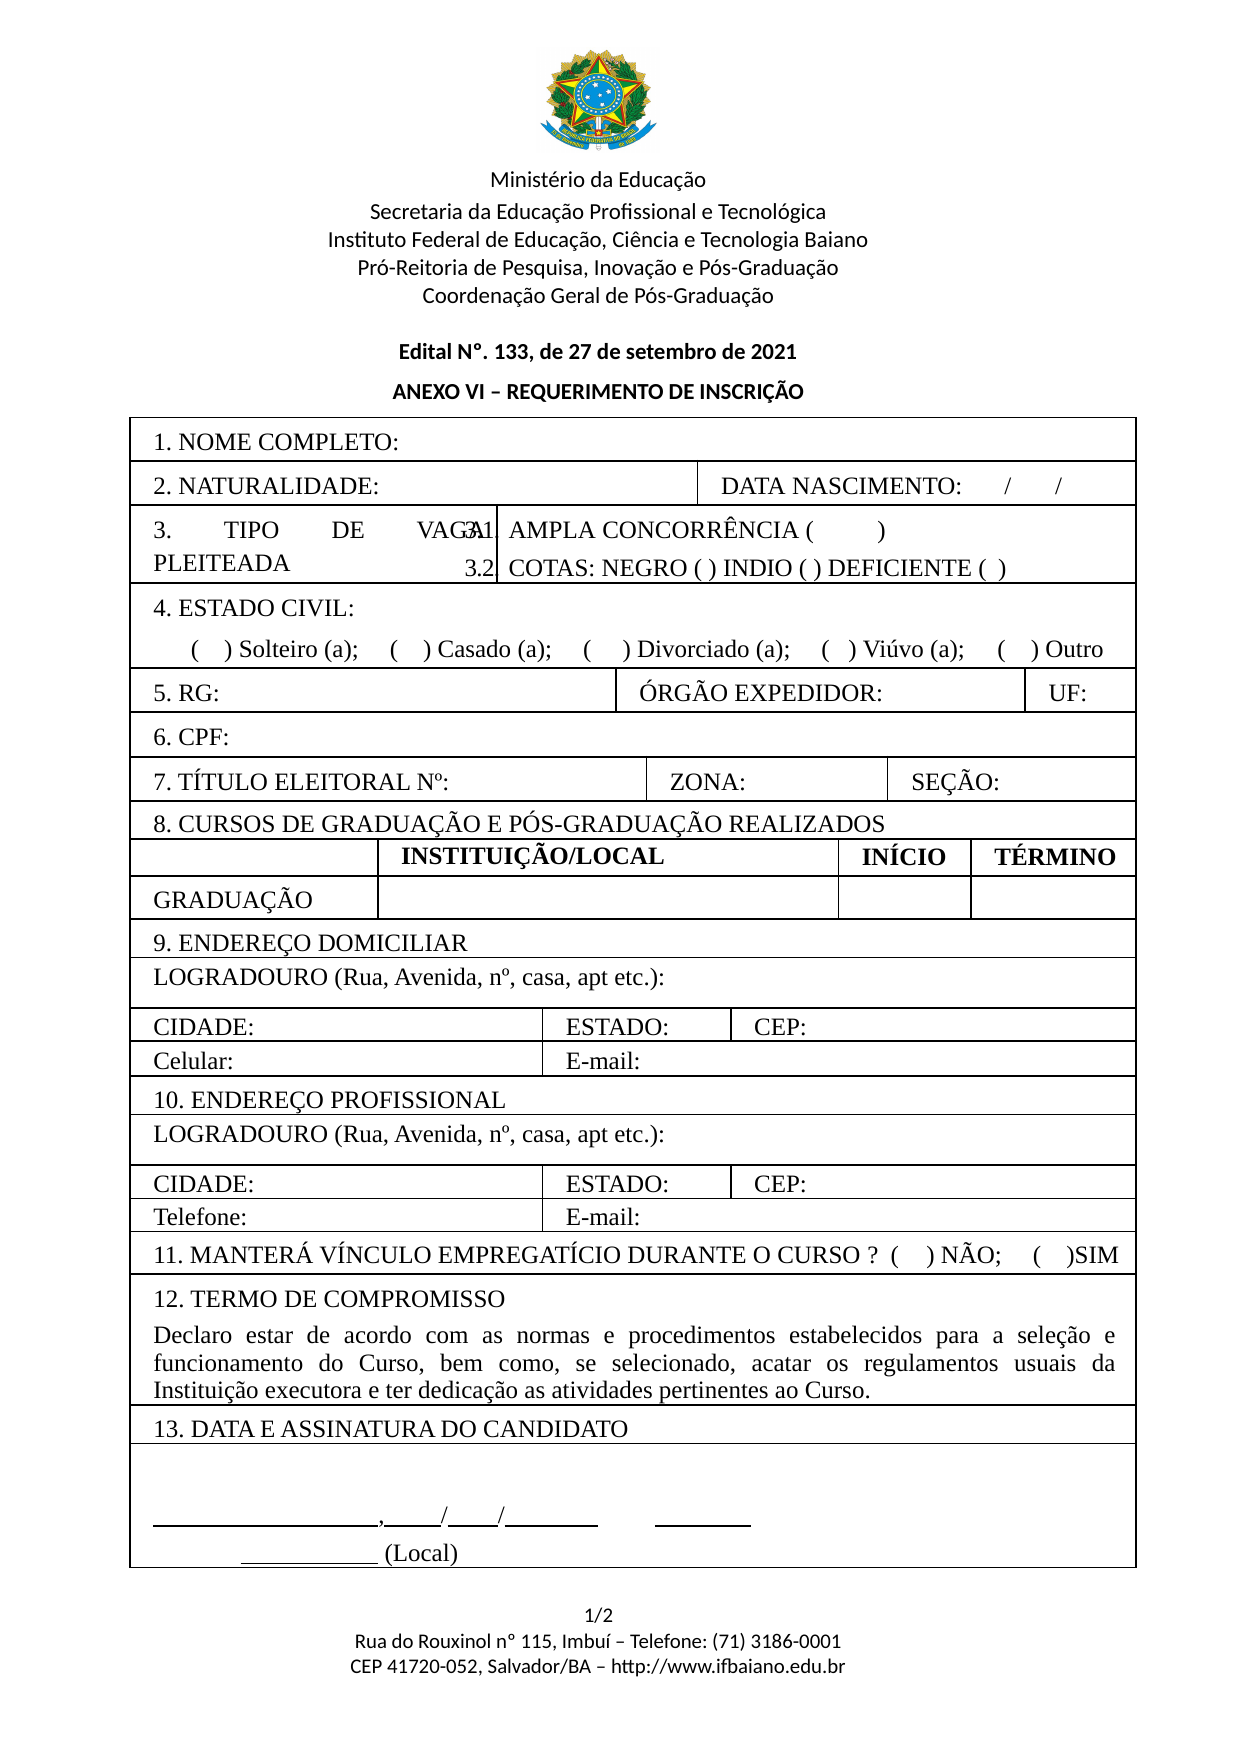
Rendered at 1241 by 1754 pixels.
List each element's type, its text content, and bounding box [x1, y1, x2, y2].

table_cell [972, 877, 1135, 918]
table_header 1. NOME COMPLETO: [131, 418, 1135, 459]
table_cell Telefone: [131, 1199, 542, 1231]
table_cell , / / (Local) [131, 1444, 1135, 1567]
table_cell 7. TÍTULO ELEITORAL Nº: [131, 758, 646, 800]
table_cell 6. CPF: [131, 713, 1135, 756]
table_cell [839, 877, 970, 918]
table_cell GRADUAÇÃO [131, 877, 377, 918]
table_cell TÉRMINO [972, 840, 1135, 875]
table_cell UF: [1026, 669, 1135, 711]
table_cell LOGRADOURO (Rua, Avenida, nº, casa, apt etc.): [131, 958, 1135, 1007]
table_cell CIDADE: [131, 1009, 542, 1040]
table_cell 2. NATURALIDADE: [131, 462, 697, 504]
table_cell ESTADO: [543, 1166, 730, 1198]
table_cell INÍCIO [839, 840, 970, 875]
table_cell 8. CURSOS DE GRADUAÇÃO E PÓS-GRADUAÇÃO REALIZADOS [131, 802, 1135, 838]
table_cell 11. MANTERÁ VÍNCULO EMPREGATÍCIO DURANTE O CURSO ? ( ) NÃO; ( )SIM [131, 1232, 1135, 1273]
table_cell CEP: [732, 1166, 1135, 1198]
table_cell 12. TERMO DE COMPROMISSO Declaro estar de acordo com as normas e procedimentos estabelecidos para a seleção e funcionamento do Curso, bem como, se selecionado, acatar os regulamentos usuais da Instituição executora e ter dedicação as atividades pertinentes ao Curso. [131, 1275, 1135, 1404]
table_cell E-mail: [543, 1199, 1135, 1231]
table_cell CEP: [732, 1009, 1135, 1040]
text Coordenação Geral de Pós-Graduação [74, 281, 1122, 309]
table_cell 3. TIPO DE VAGA PLEITEADA [131, 506, 496, 581]
table_cell INSTITUIÇÃO/LOCAL [379, 840, 838, 875]
text Instituto Federal de Educação, Ciência e Tecnologia Baiano [74, 225, 1122, 253]
table_cell LOGRADOURO (Rua, Avenida, nº, casa, apt etc.): [131, 1115, 1135, 1164]
table_cell [379, 877, 838, 918]
table_cell ZONA: [647, 758, 887, 800]
table_cell AMPLA CONCORRÊNCIA ( ) COTAS: NEGRO ( ) INDIO ( ) DEFICIENTE ( ) [498, 506, 1135, 581]
table_cell ESTADO: [543, 1009, 730, 1040]
table_cell 10. ENDEREÇO PROFISSIONAL [131, 1077, 1135, 1114]
table_cell E-mail: [543, 1042, 1135, 1075]
table_cell 9. ENDEREÇO DOMICILIAR [131, 920, 1135, 957]
text ANEXO VI – REQUERIMENTO DE INSCRIÇÃO [74, 377, 1122, 405]
text Pró-Reitoria de Pesquisa, Inovação e Pós-Graduação [74, 253, 1122, 281]
table_cell 5. RG: [131, 669, 615, 711]
table_cell CIDADE: [131, 1166, 542, 1198]
table_cell 13. DATA E ASSINATURA DO CANDIDATO [131, 1406, 1135, 1443]
text Edital Nº. 133, de 27 de setembro de 2021 [74, 337, 1122, 365]
table_cell Celular: [131, 1042, 542, 1075]
text Ministério da Educação [74, 165, 1122, 193]
table_cell [131, 840, 377, 875]
table_cell SEÇÃO: [888, 758, 1135, 800]
text Secretaria da Educação Profissional e Tecnológica [74, 197, 1122, 225]
table_cell ÓRGÃO EXPEDIDOR: [617, 669, 1024, 711]
table_cell DATA NASCIMENTO: / / [698, 462, 1135, 504]
table_cell 4. ESTADO CIVIL: ( ) Solteiro (a); ( ) Casado (a); ( ) Divorciado (a); ( ) Viúvo (a); ( ) Outro [131, 584, 1135, 667]
